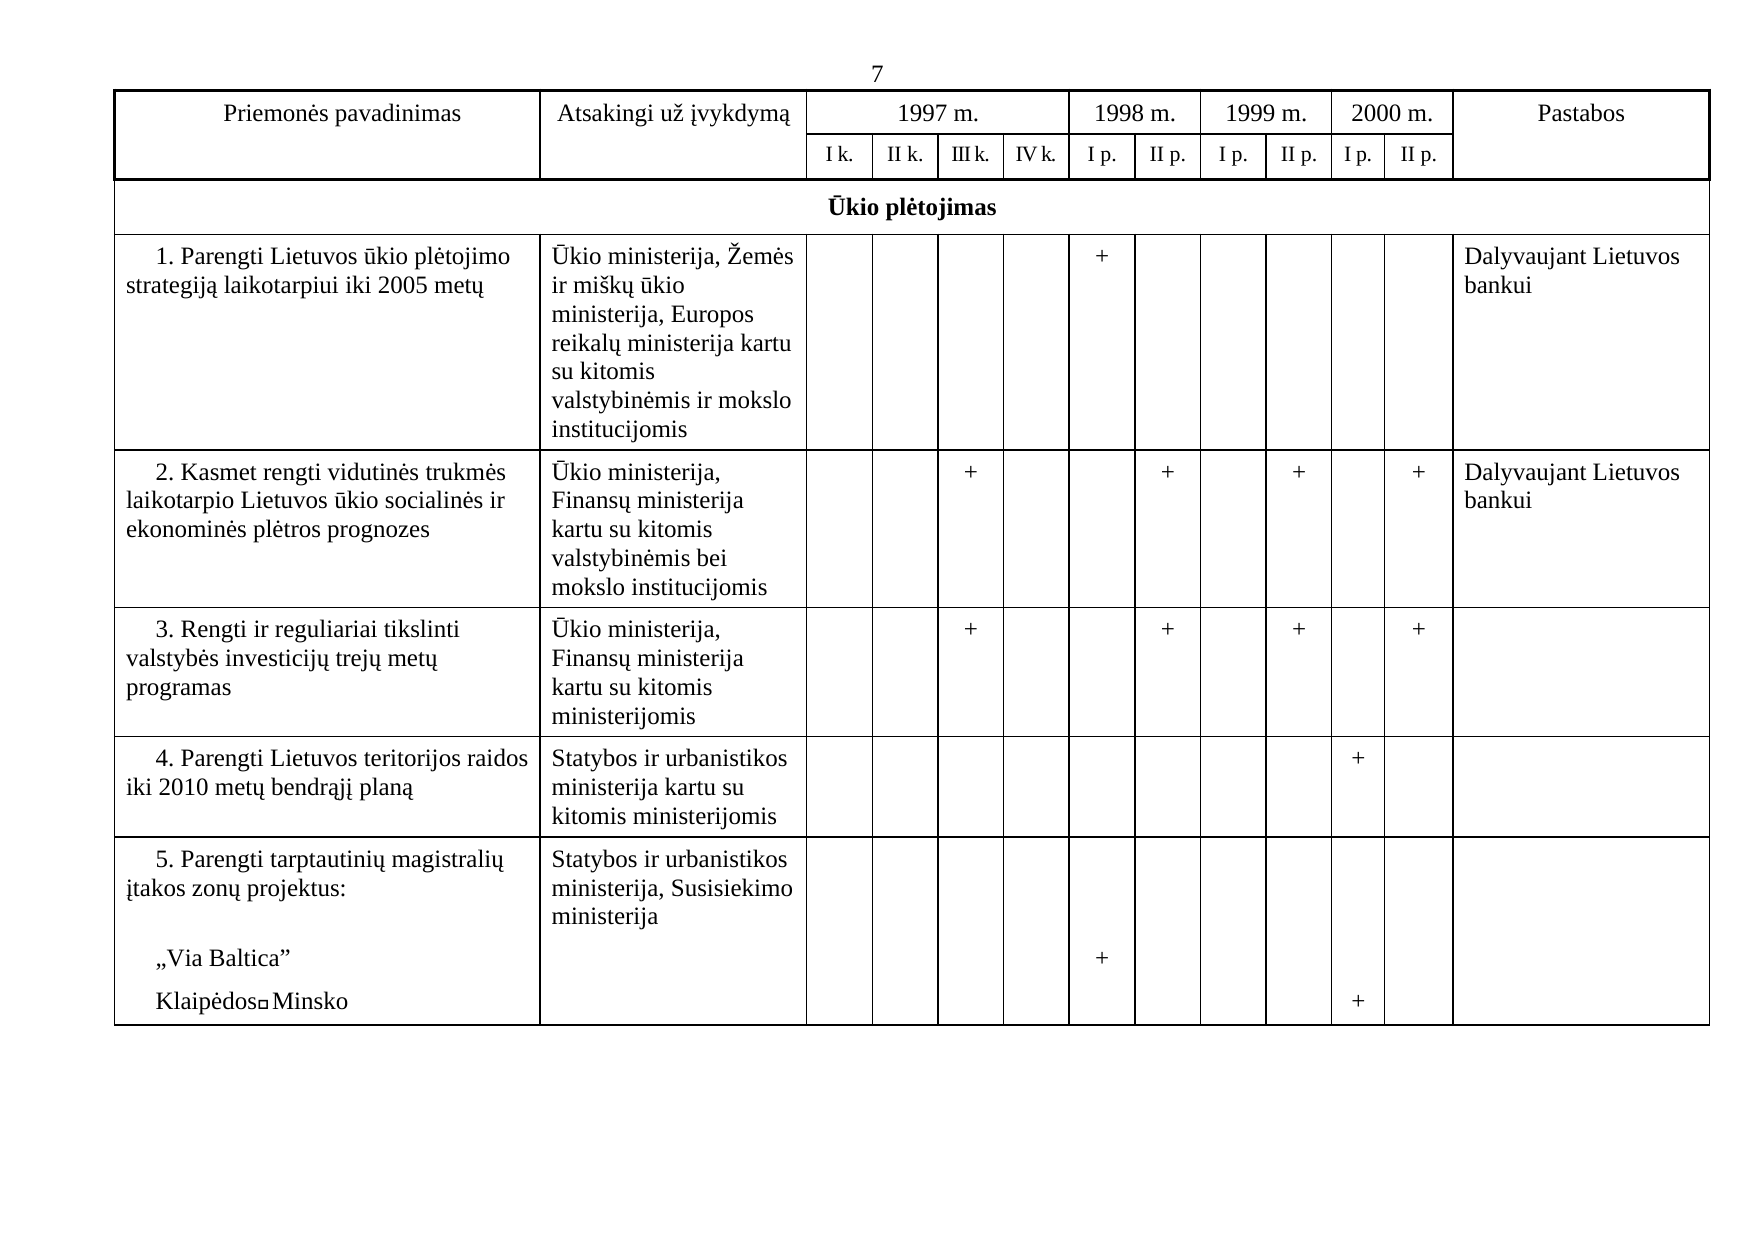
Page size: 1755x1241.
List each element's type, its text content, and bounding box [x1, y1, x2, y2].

table_cell [939, 936, 1003, 980]
table_cell [939, 235, 1003, 449]
table_cell 4. Parengti Lietuvos teritorijos raidos iki 2010 metų bendrąjį planą [115, 737, 539, 836]
table_cell + [1070, 936, 1134, 980]
table_cell 5. Parengti tarptautinių magistralių įtakos zonų projektus: [115, 838, 539, 936]
table_cell [1454, 838, 1709, 936]
table_cell + [1385, 451, 1452, 607]
table_cell [1332, 838, 1384, 936]
table_cell [1385, 936, 1452, 980]
table_cell [1136, 980, 1200, 1024]
table_cell III k. [939, 135, 1003, 178]
table_cell Ūkio plėtojimas [115, 181, 1709, 233]
table_cell [807, 608, 872, 736]
table_cell I p. [1070, 135, 1134, 178]
table_cell [1385, 838, 1452, 936]
table_cell II k. [873, 135, 937, 178]
table_header 2000 m. [1332, 92, 1452, 133]
table_cell [541, 980, 806, 1024]
table_cell 1. Parengti Lietuvos ūkio plėtojimo strategiją laikotarpiui iki 2005 metų [115, 235, 539, 449]
table_cell [1267, 838, 1331, 936]
table_cell + [1385, 608, 1452, 736]
table_cell [1267, 235, 1331, 449]
table_cell 3. Rengti ir reguliariai tikslinti valstybės investicijų trejų metų programas [115, 608, 539, 736]
table_cell Ūkio ministerija, Žemės ir miškų ūkio ministerija, Europos reikalų ministerija kartu su kitomis valstybinėmis ir mokslo institucijomis [541, 235, 806, 449]
table_header 1998 m. [1070, 92, 1200, 133]
table_cell [1267, 980, 1331, 1024]
table_cell + [1267, 608, 1331, 736]
table_cell [1070, 737, 1134, 836]
table_cell [116, 133, 539, 178]
table_cell [1004, 838, 1068, 936]
table_cell [1201, 936, 1265, 980]
table_cell 2. Kasmet rengti vidutinės trukmės laikotarpio Lietuvos ūkio socialinės ir ekonominės plėtros prognozes [115, 451, 539, 607]
table_cell + [1070, 235, 1134, 449]
table_cell [1454, 936, 1709, 980]
table_cell [1332, 936, 1384, 980]
table_cell [1201, 838, 1265, 936]
table_header Pastabos [1454, 92, 1708, 133]
table_cell [1004, 235, 1068, 449]
table_header 1999 m. [1201, 92, 1331, 133]
table_cell [1201, 451, 1265, 607]
table_cell [807, 737, 872, 836]
table_cell I k. [807, 135, 872, 178]
table_cell [873, 235, 937, 449]
table_cell [1201, 235, 1265, 449]
table_cell [1004, 608, 1068, 736]
table_cell [1136, 235, 1200, 449]
table_cell Ūkio ministerija, Finansų ministerija kartu su kitomis ministerijomis [541, 608, 806, 736]
table_cell [873, 838, 937, 936]
table_cell [1070, 980, 1134, 1024]
table_header 1997 m. [807, 92, 1068, 133]
table_cell Statybos ir urbanistikos ministerija, Susisiekimo ministerija [541, 838, 806, 936]
table_cell [807, 451, 872, 607]
table_cell [1332, 235, 1384, 449]
table_cell [807, 936, 872, 980]
table_cell [1201, 980, 1265, 1024]
table_cell [1201, 737, 1265, 836]
table_cell [1454, 133, 1708, 178]
table_cell II p. [1385, 135, 1452, 178]
table_cell [873, 608, 937, 736]
table_cell [1004, 737, 1068, 836]
table_cell Ūkio ministerija, Finansų ministerija kartu su kitomis valstybinėmis bei mokslo institucijomis [541, 451, 806, 607]
table_header Atsakingi už įvykdymą [541, 92, 806, 133]
table_cell [1332, 451, 1384, 607]
table_cell + [1332, 737, 1384, 836]
table_cell + [1267, 451, 1331, 607]
table_cell KlaipėdosMinsko [115, 980, 539, 1024]
table_cell [873, 737, 937, 836]
table_cell + [1332, 980, 1384, 1024]
table_cell [1070, 608, 1134, 736]
table_cell IV k. [1004, 135, 1068, 178]
table_cell + [939, 608, 1003, 736]
table_cell [1385, 235, 1452, 449]
table_cell [939, 838, 1003, 936]
table_cell [873, 936, 937, 980]
table_cell Statybos ir urbanistikos ministerija kartu su kitomis ministerijomis [541, 737, 806, 836]
table_cell [1136, 838, 1200, 936]
table_cell Dalyvaujant Lietuvos bankui [1454, 451, 1709, 607]
table_cell [1004, 936, 1068, 980]
table_cell [1004, 980, 1068, 1024]
table_cell [807, 838, 872, 936]
table_cell [1332, 608, 1384, 736]
table_cell [1070, 838, 1134, 936]
table_cell [1201, 608, 1265, 736]
table_cell [1454, 737, 1709, 836]
table_cell [541, 133, 806, 178]
table_cell [1267, 737, 1331, 836]
table_cell + [939, 451, 1003, 607]
table_cell [1070, 451, 1134, 607]
table_cell [1385, 980, 1452, 1024]
table_cell [939, 737, 1003, 836]
table_cell [541, 936, 806, 980]
table_cell [939, 980, 1003, 1024]
table_header Priemonės pavadinimas [116, 92, 539, 133]
table_cell [1136, 737, 1200, 836]
table_cell [873, 451, 937, 607]
table_cell [1136, 936, 1200, 980]
table_cell II p. [1267, 135, 1331, 178]
table_cell [807, 980, 872, 1024]
table_cell + [1136, 451, 1200, 607]
table_cell [1454, 608, 1709, 736]
table_cell [873, 980, 937, 1024]
table_cell „Via Baltica” [115, 936, 539, 980]
table_cell [1385, 737, 1452, 836]
table_cell [807, 235, 872, 449]
table_cell + [1136, 608, 1200, 736]
table_cell I p. [1332, 135, 1384, 178]
table_cell [1267, 936, 1331, 980]
table_cell I p. [1201, 135, 1265, 178]
table_cell II p. [1136, 135, 1200, 178]
table_cell [1454, 980, 1709, 1024]
table_cell [1004, 451, 1068, 607]
table_cell Dalyvaujant Lietuvos bankui [1454, 235, 1709, 449]
